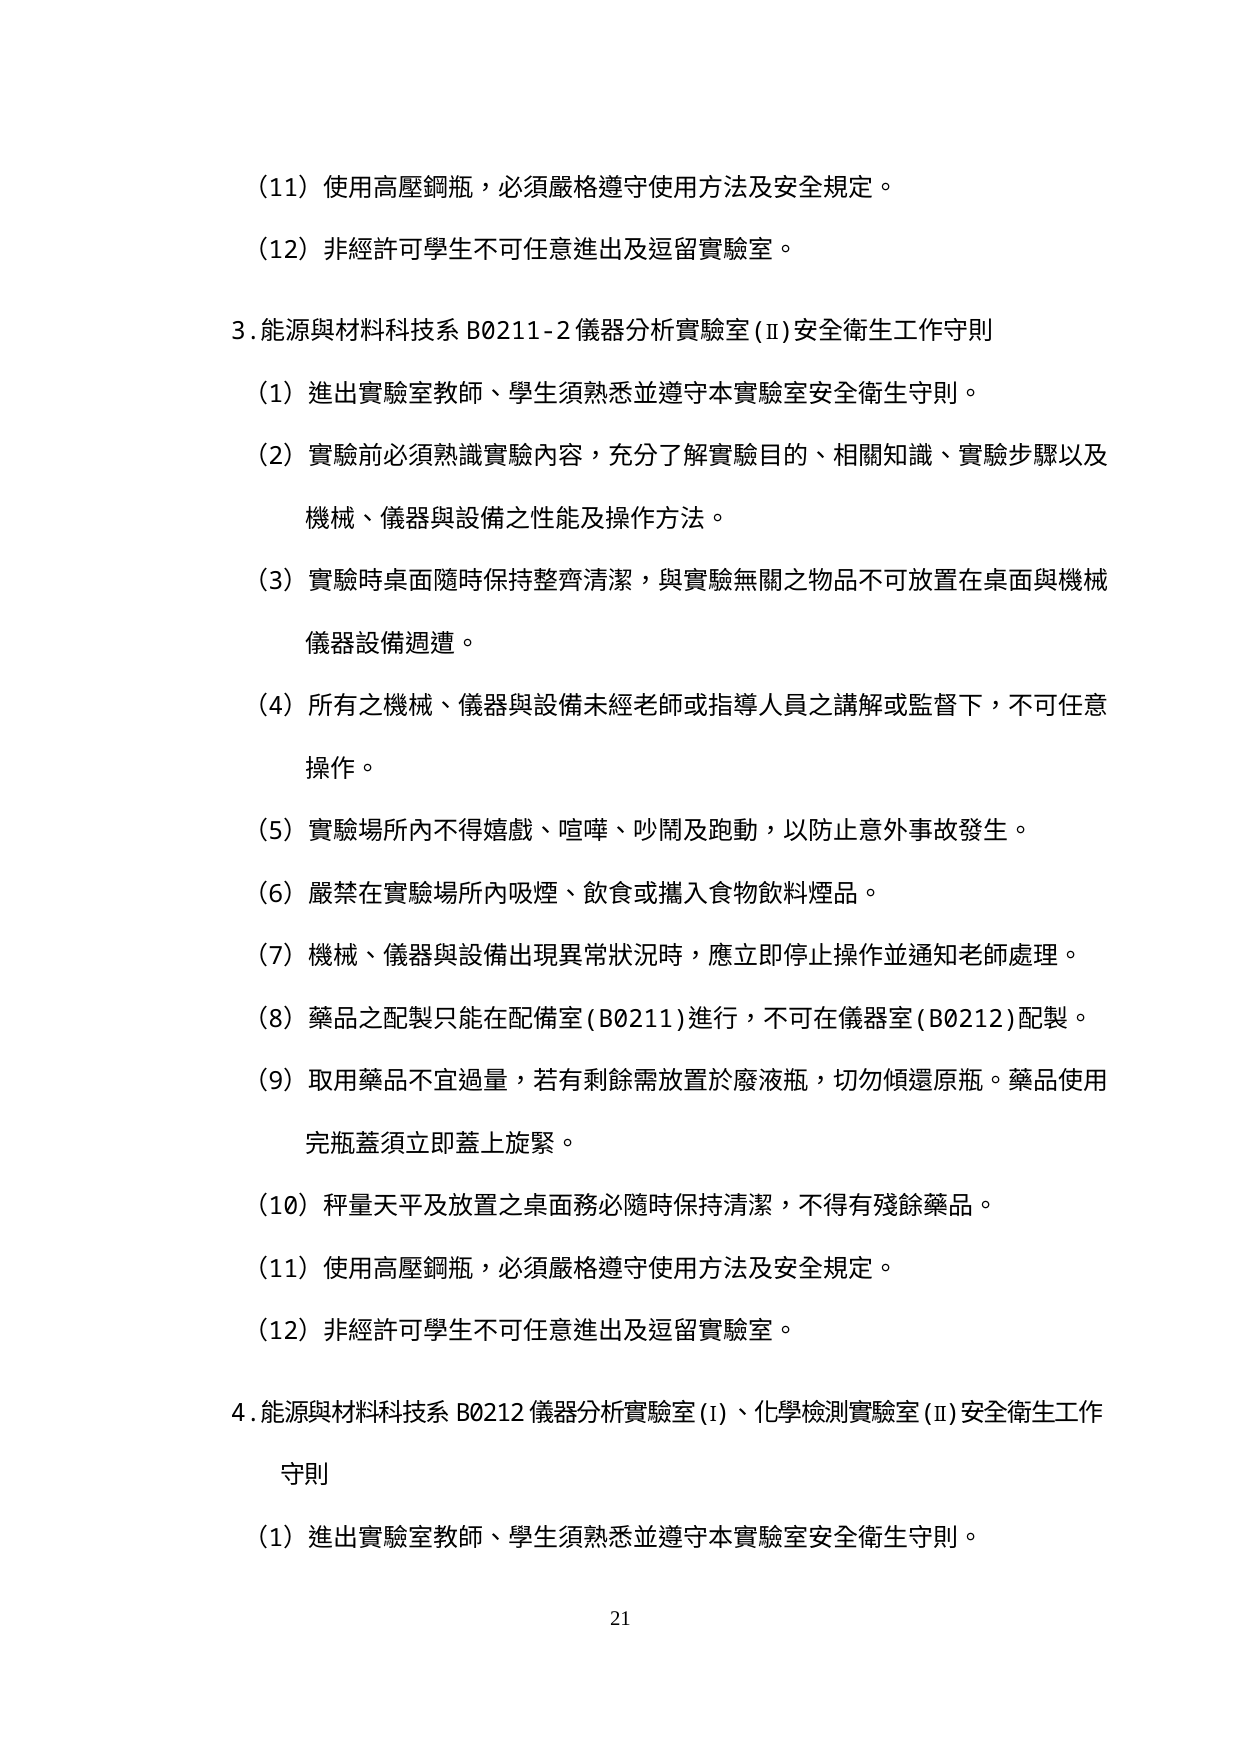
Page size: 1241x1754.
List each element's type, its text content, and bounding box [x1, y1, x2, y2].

text （11）使用高壓鋼瓶，必須嚴格遵守使用方法及安全規定。 [243, 143, 1122, 206]
text （11）使用高壓鋼瓶，必須嚴格遵守使用方法及安全規定。 [243, 1225, 1122, 1287]
text （10）秤量天平及放置之桌面務必隨時保持清潔，不得有殘餘藥品。 [243, 1162, 1122, 1225]
text 3.能源與材料科技系B0211-2儀器分析實驗室(Ⅱ)安全衛生工作守則 [231, 287, 1122, 350]
text （4）所有之機械、儀器與設備未經老師或指導人員之講解或監督下，不可任意操作。 [243, 662, 1122, 787]
text （7）機械、儀器與設備出現異常狀況時，應立即停止操作並通知老師處理。 [243, 912, 1122, 975]
text （12）非經許可學生不可任意進出及逗留實驗室。 [243, 206, 1122, 268]
text （1）進出實驗室教師、學生須熟悉並遵守本實驗室安全衛生守則。 [243, 350, 1122, 412]
text （5）實驗場所內不得嬉戲、喧嘩、吵鬧及跑動，以防止意外事故發生。 [243, 787, 1122, 850]
text （2）實驗前必須熟識實驗內容，充分了解實驗目的、相關知識、實驗步驟以及機械、儀器與設備之性能及操作方法。 [243, 412, 1122, 537]
text （8）藥品之配製只能在配備室(B0211)進行，不可在儀器室(B0212)配製。 [243, 975, 1122, 1037]
text （9）取用藥品不宜過量，若有剩餘需放置於廢液瓶，切勿傾還原瓶。藥品使用完瓶蓋須立即蓋上旋緊。 [243, 1037, 1122, 1162]
text （6）嚴禁在實驗場所內吸煙、飲食或攜入食物飲料煙品。 [243, 850, 1122, 912]
text （3）實驗時桌面隨時保持整齊清潔，與實驗無關之物品不可放置在桌面與機械儀器設備週遭。 [243, 537, 1122, 662]
text （1）進出實驗室教師、學生須熟悉並遵守本實驗室安全衛生守則。 [243, 1493, 1122, 1556]
text 4.能源與材料科技系B0212儀器分析實驗室(Ⅰ)、化學檢測實驗室(Ⅱ)安全衛生工作守則 [231, 1368, 1122, 1493]
text （12）非經許可學生不可任意進出及逗留實驗室。 [243, 1287, 1122, 1350]
